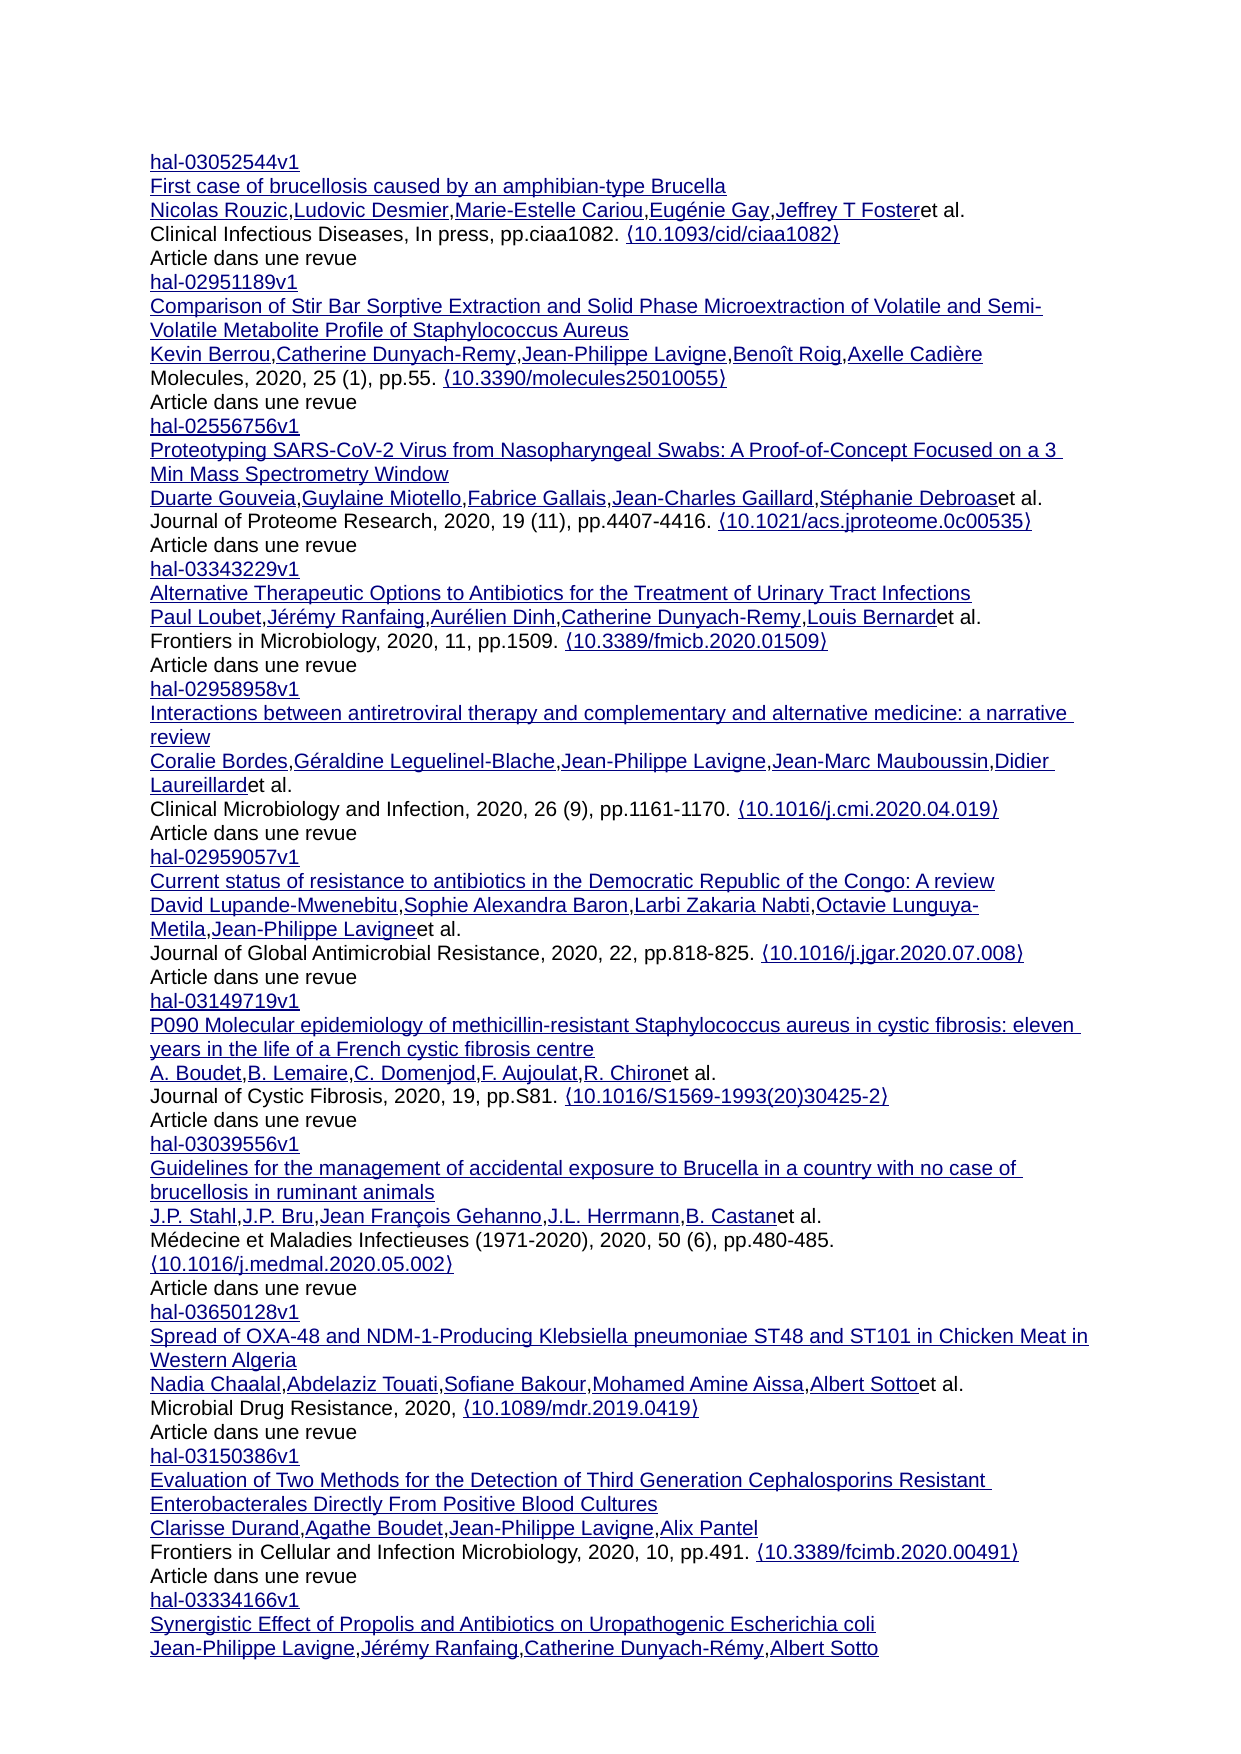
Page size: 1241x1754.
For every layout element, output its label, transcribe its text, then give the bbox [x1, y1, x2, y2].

table_cell hal-03052544v1 [150, 150, 1090, 174]
table_cell Evaluation of Two Methods for the Detection of Third Generation Cephalosporins Resistant Enterobacterales Directly From Positive Blood Cultures Clarisse Durand,Agathe Boudet,Jean-Philippe Lavigne,Alix Pantel Frontiers in Cellular and Infection Microbiology, 2020, 10, pp.491. ⟨10.3389/fcimb.2020.00491⟩ Article dans une revue hal-03334166v1 [150, 1468, 1090, 1611]
table_cell Guidelines for the management of accidental exposure to Brucella in a country with no case of brucellosis in ruminant animals J.P. Stahl,J.P. Bru,Jean François Gehanno,J.L. Herrmann,B. Castanet al. Médecine et Maladies Infectieuses (1971-2020), 2020, 50 (6), pp.480-485. ⟨10.1016/j.medmal.2020.05.002⟩ Article dans une revue hal-03650128v1 [150, 1156, 1090, 1324]
table_cell Comparison of Stir Bar Sorptive Extraction and Solid Phase Microextraction of Volatile and Semi-Volatile Metabolite Profile of Staphylococcus Aureus Kevin Berrou,Catherine Dunyach-Remy,Jean-Philippe Lavigne,Benoît Roig,Axelle Cadière Molecules, 2020, 25 (1), pp.55. ⟨10.3390/molecules25010055⟩ Article dans une revue hal-02556756v1 [150, 294, 1090, 437]
table_cell Current status of resistance to antibiotics in the Democratic Republic of the Congo: A review David Lupande-Mwenebitu,Sophie Alexandra Baron,Larbi Zakaria Nabti,Octavie Lunguya-Metila,Jean-Philippe Lavigneet al. Journal of Global Antimicrobial Resistance, 2020, 22, pp.818-825. ⟨10.1016/j.jgar.2020.07.008⟩ Article dans une revue hal-03149719v1 [150, 869, 1090, 1012]
table_cell Synergistic Effect of Propolis and Antibiotics on Uropathogenic Escherichia coli Jean-Philippe Lavigne,Jérémy Ranfaing,Catherine Dunyach-Rémy,Albert Sotto [150, 1611, 1090, 1659]
table_cell Alternative Therapeutic Options to Antibiotics for the Treatment of Urinary Tract Infections Paul Loubet,Jérémy Ranfaing,Aurélien Dinh,Catherine Dunyach-Remy,Louis Bernardet al. Frontiers in Microbiology, 2020, 11, pp.1509. ⟨10.3389/fmicb.2020.01509⟩ Article dans une revue hal-02958958v1 [150, 581, 1090, 701]
table_cell First case of brucellosis caused by an amphibian-type Brucella Nicolas Rouzic,Ludovic Desmier,Marie-Estelle Cariou,Eugénie Gay,Jeffrey T Fosteret al. Clinical Infectious Diseases, In press, pp.ciaa1082. ⟨10.1093/cid/ciaa1082⟩ Article dans une revue hal-02951189v1 [150, 174, 1090, 294]
table_cell Spread of OXA-48 and NDM-1-Producing Klebsiella pneumoniae ST48 and ST101 in Chicken Meat in Western Algeria Nadia Chaalal,Abdelaziz Touati,Sofiane Bakour,Mohamed Amine Aissa,Albert Sottoet al. Microbial Drug Resistance, 2020, ⟨10.1089/mdr.2019.0419⟩ Article dans une revue hal-03150386v1 [150, 1324, 1090, 1468]
table_cell Proteotyping SARS-CoV-2 Virus from Nasopharyngeal Swabs: A Proof-of-Concept Focused on a 3 Min Mass Spectrometry Window Duarte Gouveia,Guylaine Miotello,Fabrice Gallais,Jean-Charles Gaillard,Stéphanie Debroaset al. Journal of Proteome Research, 2020, 19 (11), pp.4407-4416. ⟨10.1021/acs.jproteome.0c00535⟩ Article dans une revue hal-03343229v1 [150, 438, 1090, 581]
table_cell P090 Molecular epidemiology of methicillin-resistant Staphylococcus aureus in cystic fibrosis: eleven years in the life of a French cystic fibrosis centre A. Boudet,B. Lemaire,C. Domenjod,F. Aujoulat,R. Chironet al. Journal of Cystic Fibrosis, 2020, 19, pp.S81. ⟨10.1016/S1569-1993(20)30425-2⟩ Article dans une revue hal-03039556v1 [150, 1013, 1090, 1156]
table_cell Interactions between antiretroviral therapy and complementary and alternative medicine: a narrative review Coralie Bordes,Géraldine Leguelinel-Blache,Jean-Philippe Lavigne,Jean-Marc Mauboussin,Didier Laureillardet al. Clinical Microbiology and Infection, 2020, 26 (9), pp.1161-1170. ⟨10.1016/j.cmi.2020.04.019⟩ Article dans une revue hal-02959057v1 [150, 701, 1090, 869]
